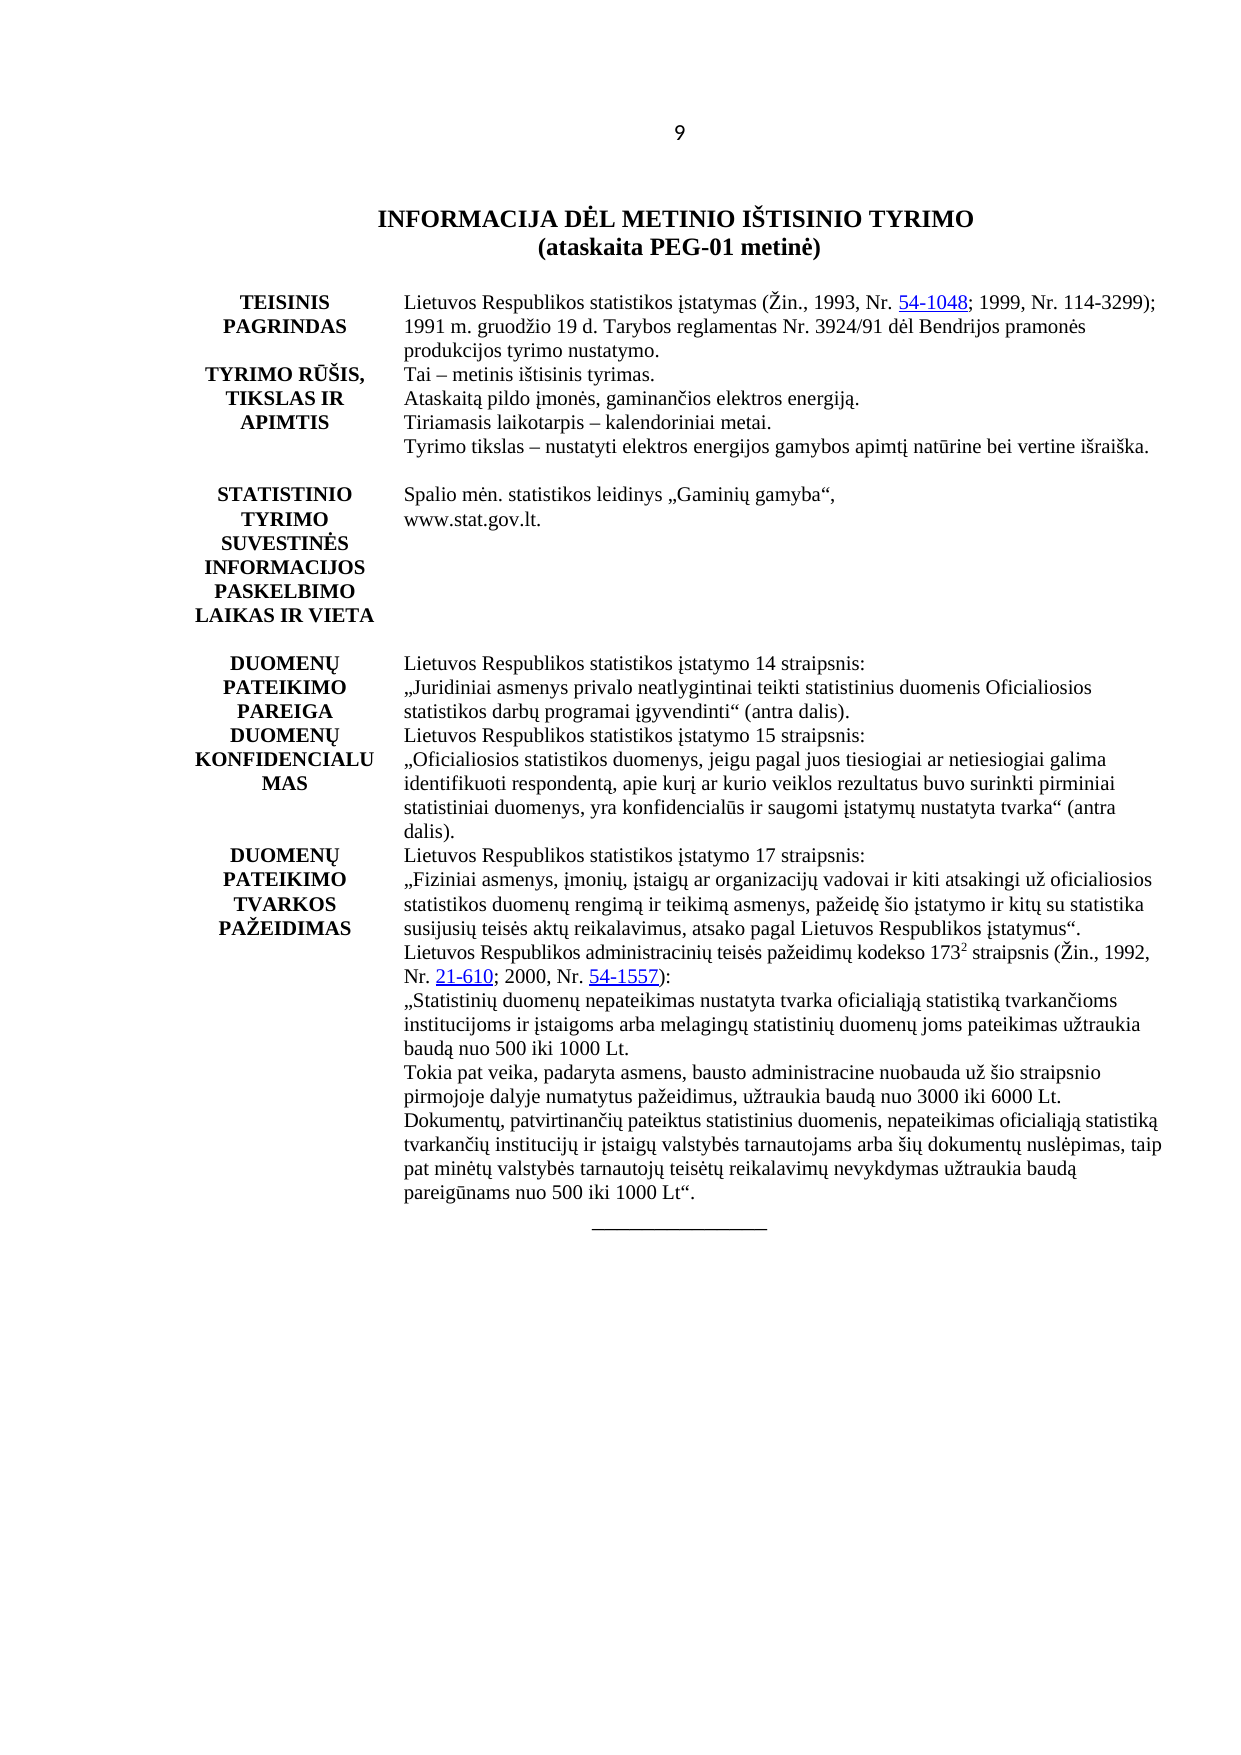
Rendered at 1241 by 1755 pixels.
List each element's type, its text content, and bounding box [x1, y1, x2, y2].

table_header Lietuvos Respublikos statistikos įstatymas (Žin., 1993, Nr. 54-1048; 1999, Nr. 114-3299); 1991 m. gruodžio 19 d. Tarybos reglamentas Nr. 3924/91 dėl Bendrijos pramonės produkcijos tyrimo nustatymo. [392, 290, 1181, 362]
table_cell TYRIMO RŪŠIS, TIKSLAS IR APIMTIS [177, 362, 392, 482]
text ______________ [177, 1204, 1181, 1233]
table_cell DUOMENŲ KONFIDENCIALUMAS [177, 723, 392, 843]
table_cell Spalio mėn. statistikos leidinys „Gaminių gamyba“, www.stat.gov.lt. [392, 483, 1181, 651]
table_cell Lietuvos Respublikos statistikos įstatymo 15 straipsnis: „Oficialiosios statistikos duomenys, jeigu pagal juos tiesiogiai ar netiesiogiai galima identifikuoti respondentą, apie kurį ar kurio veiklos rezultatus buvo surinkti pirminiai statistiniai duomenys, yra konfidencialūs ir saugomi įstatymų nustatyta tvarka“ (antra dalis). [392, 723, 1181, 843]
table_header TEISINIS PAGRINDAS [177, 290, 392, 362]
text (ataskaita peg-01 metinė) [177, 232, 1181, 261]
text INFORMACIJA DĖL METINIO IŠTISINIO TYRIMO [177, 204, 1181, 232]
table_cell Tai – metinis ištisinis tyrimas. Ataskaitą pildo įmonės, gaminančios elektros energiją. Tiriamasis laikotarpis – kalendoriniai metai. Tyrimo tikslas – nustatyti elektros energijos gamybos apimtį natūrine bei vertine išraiška. [392, 362, 1181, 482]
table_cell DUOMENŲ PATEIKIMO PAREIGA [177, 651, 392, 723]
table_cell DUOMENŲ PATEIKIMO TVARKOS PAŽEIDIMAS [177, 843, 392, 1204]
table_cell Lietuvos Respublikos statistikos įstatymo 14 straipsnis: „Juridiniai asmenys privalo neatlygintinai teikti statistinius duomenis Oficialiosios statistikos darbų programai įgyvendinti“ (antra dalis). [392, 651, 1181, 723]
table_cell STATISTINIO TYRIMO SUVESTINĖS INFORMACIJOS PASKELBIMO LAIKAS IR VIETA [177, 483, 392, 651]
table_cell Lietuvos Respublikos statistikos įstatymo 17 straipsnis: „Fiziniai asmenys, įmonių, įstaigų ar organizacijų vadovai ir kiti atsakingi už oficialiosios statistikos duomenų rengimą ir teikimą asmenys, pažeidę šio įstatymo ir kitų su statistika susijusių teisės aktų reikalavimus, atsako pagal Lietuvos Respublikos įstatymus“. Lietuvos Respublikos administracinių teisės pažeidimų kodekso 1732 straipsnis (Žin., 1992, Nr. 21-610; 2000, Nr. 54-1557): „Statistinių duomenų nepateikimas nustatyta tvarka oficialiąją statistiką tvarkančioms institucijoms ir įstaigoms arba melagingų statistinių duomenų joms pateikimas užtraukia baudą nuo 500 iki 1000 Lt. Tokia pat veika, padaryta asmens, bausto administracine nuobauda už šio straipsnio pirmojoje dalyje numatytus pažeidimus, užtraukia baudą nuo 3000 iki 6000 Lt. Dokumentų, patvirtinančių pateiktus statistinius duomenis, nepateikimas oficialiąją statistiką tvarkančių institucijų ir įstaigų valstybės tarnautojams arba šių dokumentų nuslėpimas, taip pat minėtų valstybės tarnautojų teisėtų reikalavimų nevykdymas užtraukia baudą pareigūnams nuo 500 iki 1000 Lt“. [392, 843, 1181, 1204]
